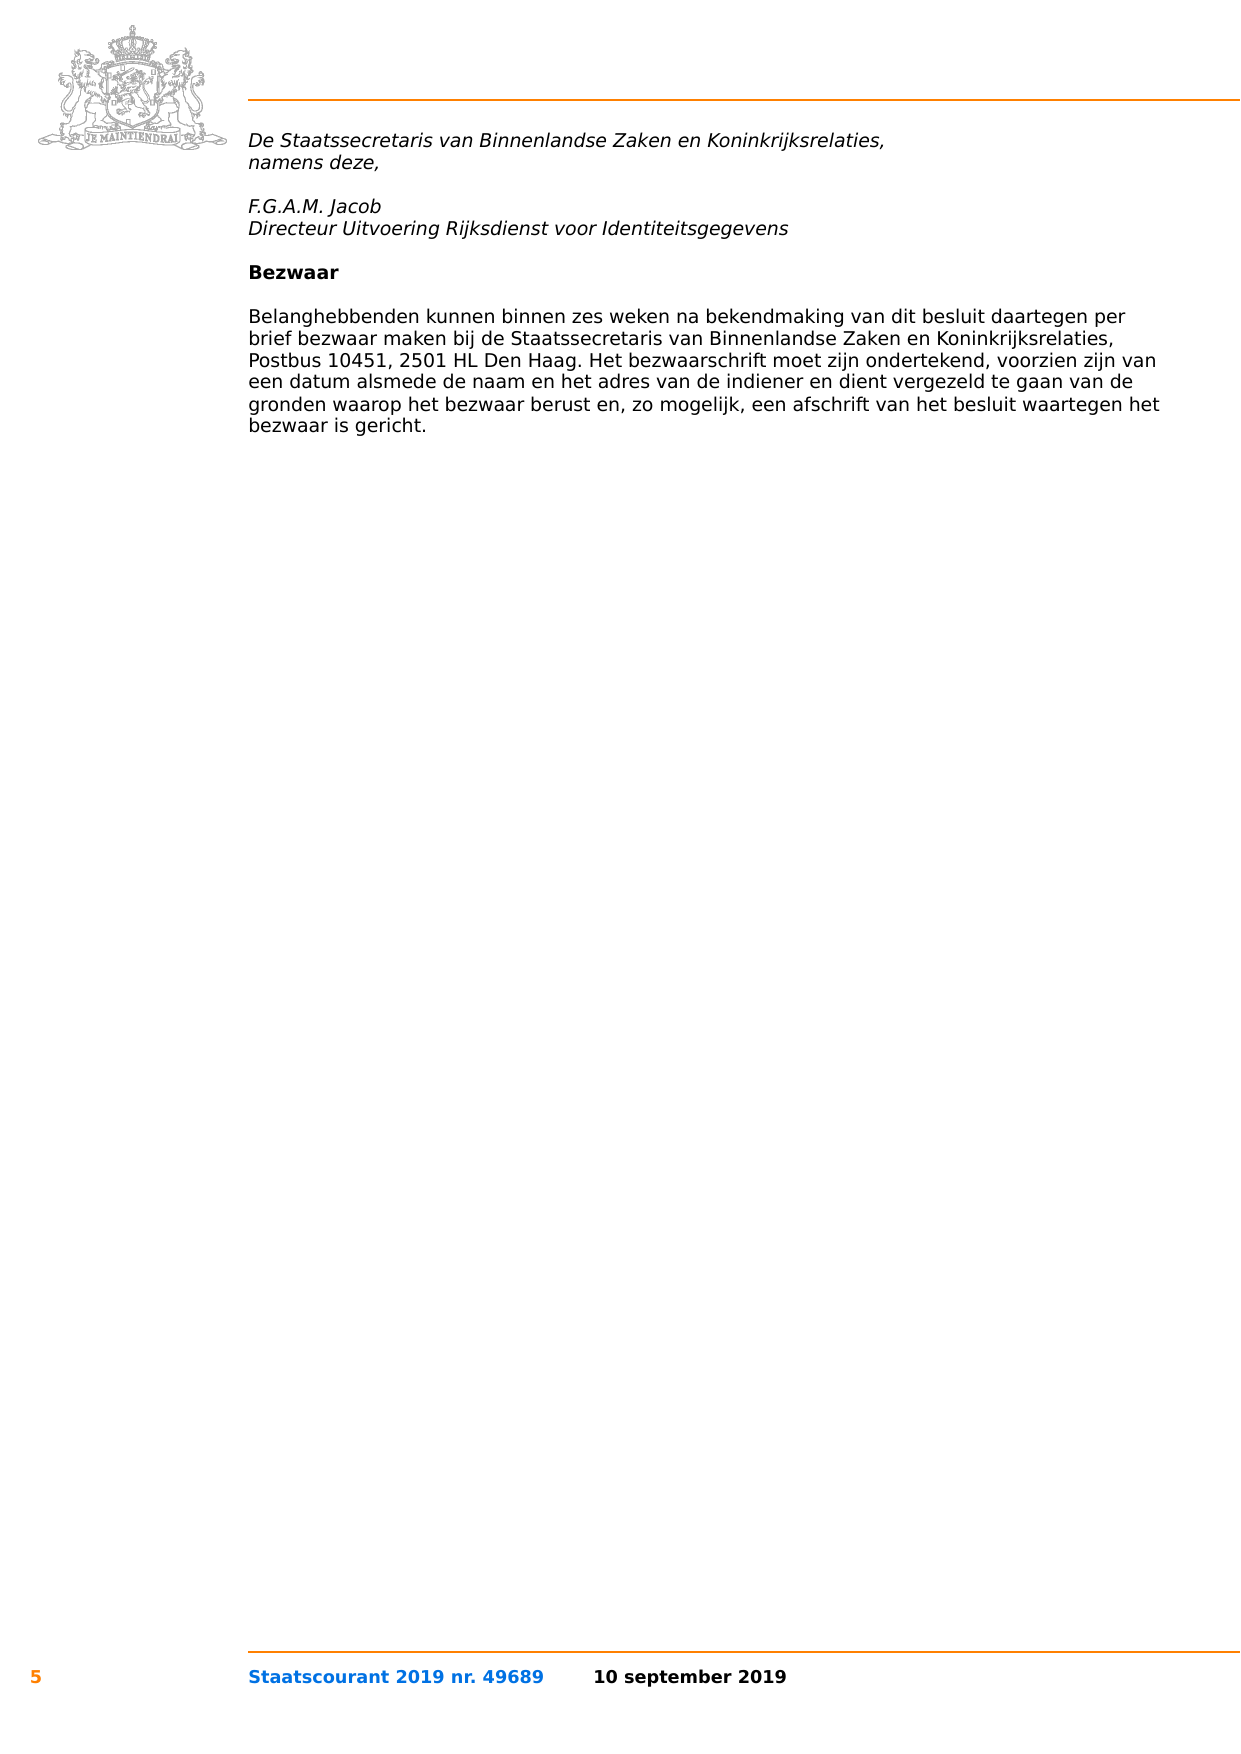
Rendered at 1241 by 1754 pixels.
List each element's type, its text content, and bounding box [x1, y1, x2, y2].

text De Staatssecretaris van Binnenlandse Zaken en Koninkrijksrelaties, namens deze, F.G.A.M. Jacob Directeur Uitvoering Rijksdienst voor Identiteitsgegevens [248, 130, 1163, 240]
picture [38, 25, 227, 150]
text Belanghebbenden kunnen binnen zes weken na bekendmaking van dit besluit daartegen per brief bezwaar maken bij de Staatssecretaris van Binnenlandse Zaken en Koninkrijksrelaties, Postbus 10451, 2501 HL Den Haag. Het bezwaarschrift moet zijn ondertekend, voorzien zijn van een datum alsmede de naam en het adres van de indiener en dient vergezeld te gaan van de gronden waarop het bezwaar berust en, zo mogelijk, een afschrift van het besluit waartegen het bezwaar is gericht. [248, 306, 1163, 437]
text Bezwaar [248, 262, 1163, 284]
